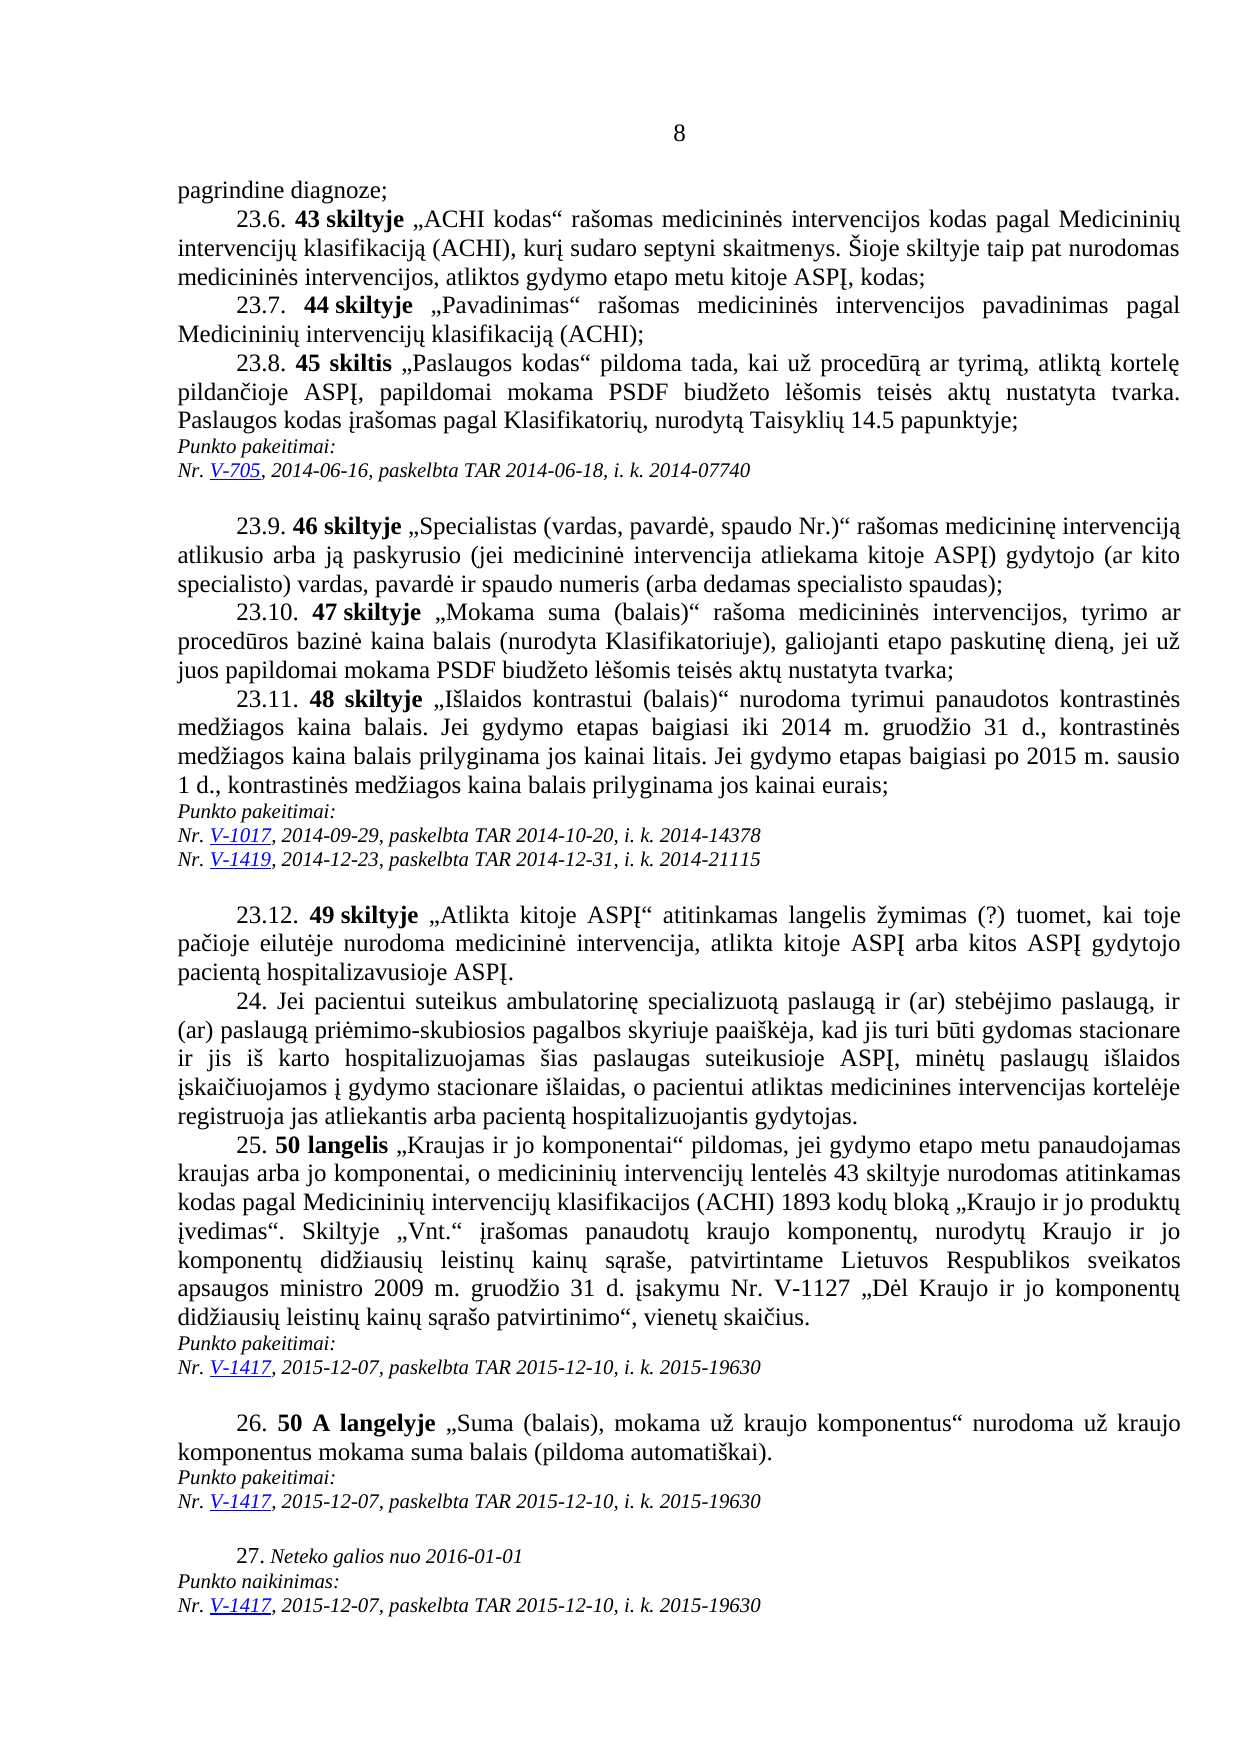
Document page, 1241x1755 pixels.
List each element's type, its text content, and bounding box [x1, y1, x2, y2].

text Punkto pakeitimai: [177, 434, 1181, 458]
text 24. Jei pacientui suteikus ambulatorinę specializuotą paslaugą ir (ar) stebėjimo paslaugą, ir (ar) paslaugą priėmimo-skubiosios pagalbos skyriuje paaiškėja, kad jis turi būti gydomas stacionare ir jis iš karto hospitalizuojamas šias paslaugas suteikusioje ASPĮ, minėtų paslaugų išlaidos įskaičiuojamos į gydymo stacionare išlaidas, o pacientui atliktas medicinines intervencijas kortelėje registruoja jas atliekantis arba pacientą hospitalizuojantis gydytojas. [177, 986, 1181, 1130]
text 23.9. 46 skiltyje „Specialistas (vardas, pavardė, spaudo Nr.)“ rašomas medicininę intervenciją atlikusio arba ją paskyrusio (jei medicininė intervencija atliekama kitoje ASPĮ) gydytojo (ar kito specialisto) vardas, pavardė ir spaudo numeris (arba dedamas specialisto spaudas); [177, 511, 1181, 597]
text Punkto pakeitimai: [177, 1465, 1181, 1489]
text 27. Neteko galios nuo 2016-01-01 [177, 1542, 1181, 1568]
text Punkto pakeitimai: [177, 1331, 1181, 1355]
text 23.12. 49 skiltyje „Atlikta kitoje ASPĮ“ atitinkamas langelis žymimas (?)(v) tuomet, kai toje pačioje eilutėje nurodoma medicininė intervencija, atlikta kitoje ASPĮ arba kitos ASPĮ gydytojo pacientą hospitalizavusioje ASPĮ. [177, 900, 1181, 986]
text 26. 50 A langelyje „Suma (balais), mokama už kraujo komponentus“ nurodoma už kraujo komponentus mokama suma balais (pildoma automatiškai). [177, 1408, 1181, 1465]
text Nr. V-1417, 2015-12-07, paskelbta TAR 2015-12-10, i. k. 2015-19630 [177, 1355, 1181, 1379]
text Punkto pakeitimai: [177, 799, 1181, 823]
text Nr. V-1017, 2014-09-29, paskelbta TAR 2014-10-20, i. k. 2014-14378 [177, 823, 1181, 847]
text 23.7. 44 skiltyje „Pavadinimas“ rašomas medicininės intervencijos pavadinimas pagal Medicininių intervencijų klasifikaciją (ACHI); [177, 291, 1181, 348]
text 23.8. 45 skiltis „Paslaugos kodas“ pildoma tada, kai už procedūrą ar tyrimą, atliktą kortelę pildančioje ASPĮ, papildomai mokama PSDF biudžeto lėšomis teisės aktų nustatyta tvarka. Paslaugos kodas įrašomas pagal Klasifikatorių, nurodytą Taisyklių 14.5 papunktyje; [177, 348, 1181, 434]
text 25. 50 langelis „Kraujas ir jo komponentai“ pildomas, jei gydymo etapo metu panaudojamas kraujas arba jo komponentai, o medicininių intervencijų lentelės 43 skiltyje nurodomas atitinkamas kodas pagal Medicininių intervencijų klasifikacijos (ACHI) 1893 kodų bloką „Kraujo ir jo produktų įvedimas“. Skiltyje „Vnt.“ įrašomas panaudotų kraujo komponentų, nurodytų Kraujo ir jo komponentų didžiausių leistinų kainų sąraše, patvirtintame Lietuvos Respublikos sveikatos apsaugos ministro 2009 m. gruodžio 31 d. įsakymu Nr. V-1127 „Dėl Kraujo ir jo komponentų didžiausių leistinų kainų sąrašo patvirtinimo“, vienetų skaičius. [177, 1130, 1181, 1331]
text Nr. V-1417, 2015-12-07, paskelbta TAR 2015-12-10, i. k. 2015-19630 [177, 1489, 1181, 1513]
text 23.5. 42 skilties „Pagrind. med. interv.“ atitinkamas langelis žymimas (?)(v) tik tuomet, kai 44 skiltyje nurodyta medicininė intervencija, atlikta vieno gydymo etapo metu, laikoma pagrindine. Jei vienu gydymo etapu atliekama tik viena medicininė intervencija, ji laikoma pagrindine. Jei vienu gydymo etapu atliekamos kelios medicininės intervencijos, pagrindine medicinine intervencija laikoma ta, kuri yra labiau gydomoji, o ne diagnostinė, ir yra labiau susijusi su pagrindine diagnoze; [177, 176, 1181, 204]
text 23.10. 47 skiltyje „Mokama suma (balais)“ rašoma medicininės intervencijos, tyrimo ar procedūros bazinė kaina balais (nurodyta Klasifikatoriuje), galiojanti etapo paskutinę dieną, jei už juos papildomai mokama PSDF biudžeto lėšomis teisės aktų nustatyta tvarka; [177, 597, 1181, 684]
text Nr. V-705, 2014-06-16, paskelbta TAR 2014-06-18, i. k. 2014-07740 [177, 458, 1181, 482]
text Punkto naikinimas: [177, 1568, 1181, 1593]
text 23.6. 43 skiltyje „ACHI kodas“ rašomas medicininės intervencijos kodas pagal Medicininių intervencijų klasifikaciją (ACHI), kurį sudaro septyni skaitmenys. Šioje skiltyje taip pat nurodomas medicininės intervencijos, atliktos gydymo etapo metu kitoje ASPĮ, kodas; [177, 204, 1181, 291]
text Nr. V-1417, 2015-12-07, paskelbta TAR 2015-12-10, i. k. 2015-19630 [177, 1593, 1181, 1617]
text 23.11. 48 skiltyje „Išlaidos kontrastui (balais)“ nurodoma tyrimui panaudotos kontrastinės medžiagos kaina balais. Jei gydymo etapas baigiasi iki 2014 m. gruodžio 31 d., kontrastinės medžiagos kaina balais prilyginama jos kainai litais. Jei gydymo etapas baigiasi po 2015 m. sausio 1 d., kontrastinės medžiagos kaina balais prilyginama jos kainai eurais; [177, 684, 1181, 799]
text Nr. V-1419, 2014-12-23, paskelbta TAR 2014-12-31, i. k. 2014-21115 [177, 847, 1181, 871]
